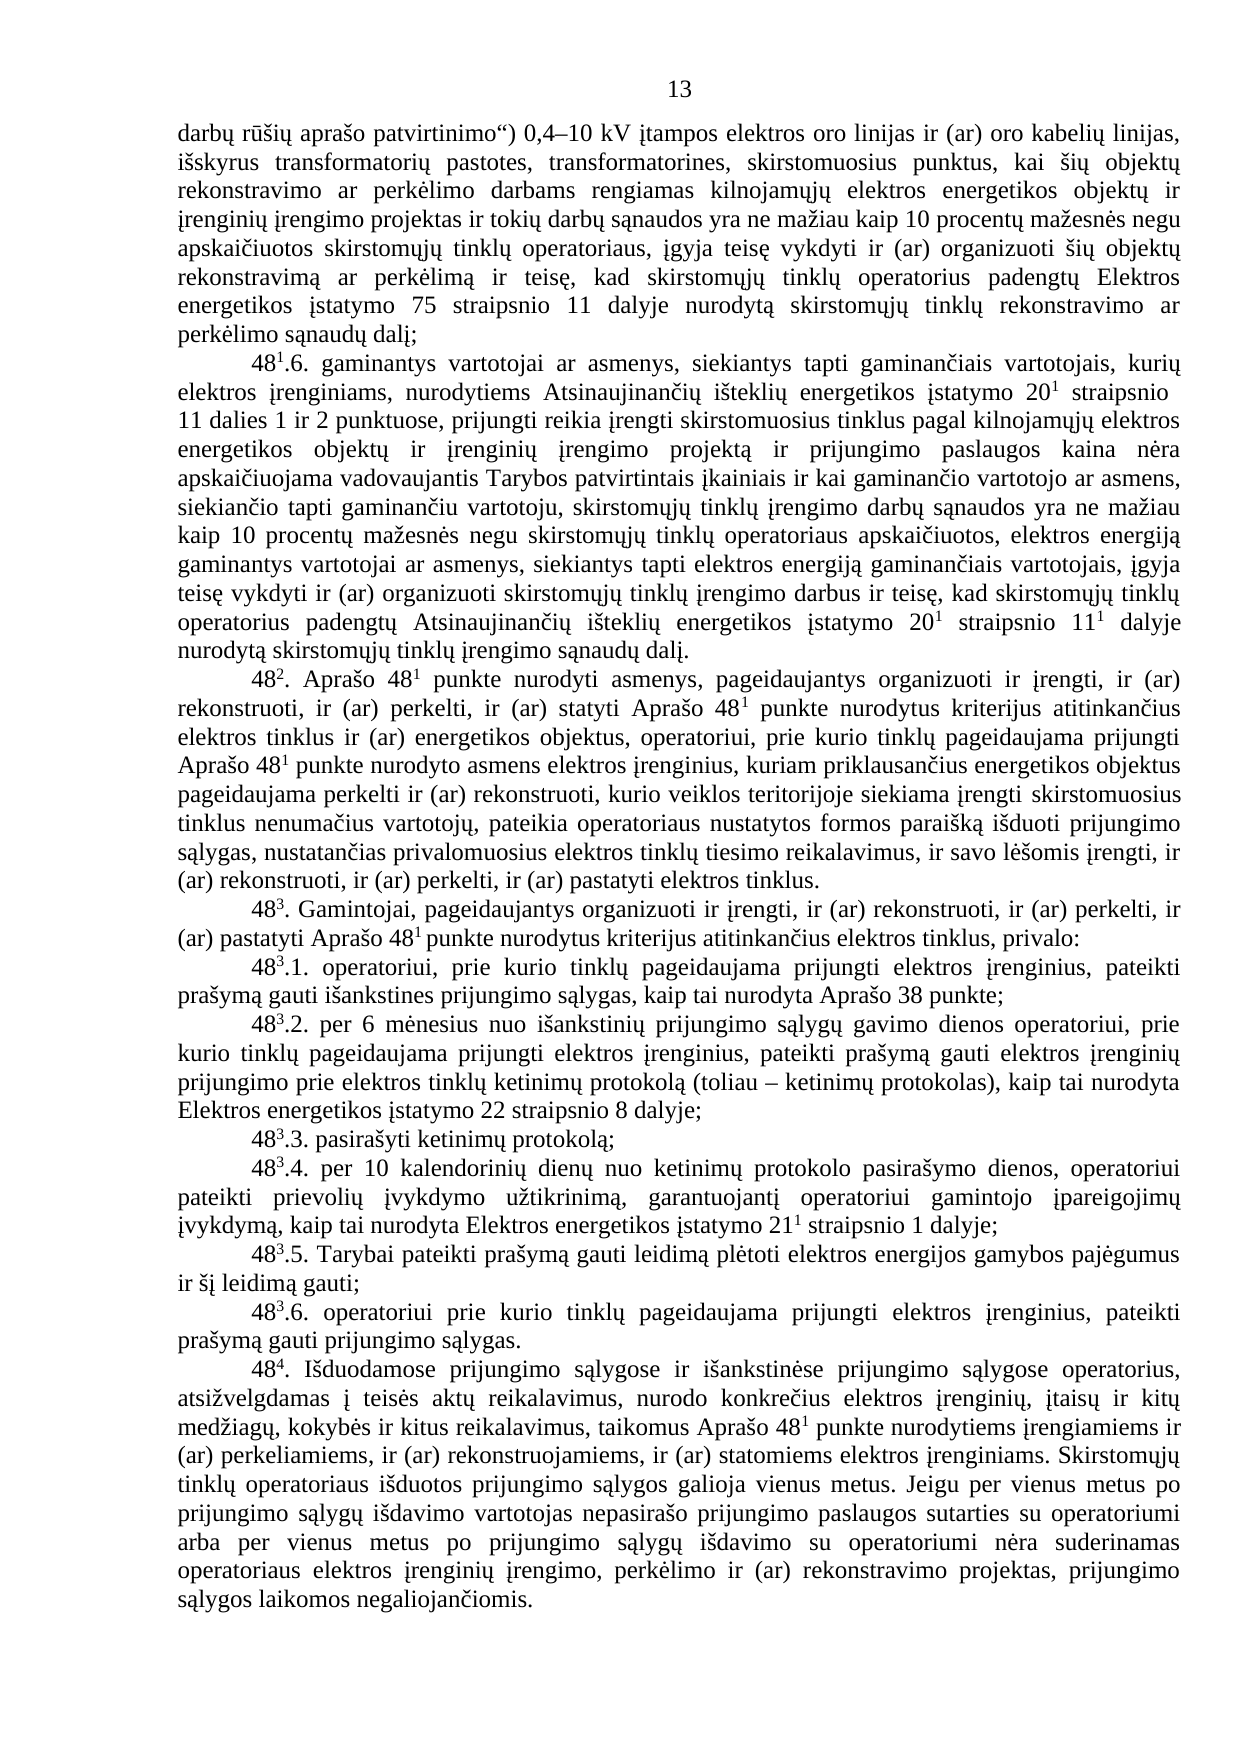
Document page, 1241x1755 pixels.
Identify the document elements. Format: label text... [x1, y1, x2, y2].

text 483.2. per 6 mėnesius nuo išankstinių prijungimo sąlygų gavimo dienos operatoriui, prie kurio tinklų pageidaujama prijungti elektros įrenginius, pateikti prašymą gauti elektros įrenginių prijungimo prie elektros tinklų ketinimų protokolą (toliau – ketinimų protokolas), kaip tai nurodyta Elektros energetikos įstatymo 22 straipsnio 8 dalyje; [177, 1009, 1181, 1124]
text 483.1. operatoriui, prie kurio tinklų pageidaujama prijungti elektros įrenginius, pateikti prašymą gauti išankstines prijungimo sąlygas, kaip tai nurodyta Aprašo 38 punkte; [177, 952, 1181, 1009]
text 481.6. gaminantys vartotojai ar asmenys, siekiantys tapti gaminančiais vartotojais, kurių elektros įrenginiams, nurodytiems Atsinaujinančių išteklių energetikos įstatymo 201 straipsnio 11 dalies 1 ir 2 punktuose, prijungti reikia įrengti skirstomuosius tinklus pagal kilnojamųjų elektros energetikos objektų ir įrenginių įrengimo projektą ir prijungimo paslaugos kaina nėra apskaičiuojama vadovaujantis Tarybos patvirtintais įkainiais ir kai gaminančio vartotojo ar asmens, siekiančio tapti gaminančiu vartotoju, skirstomųjų tinklų įrengimo darbų sąnaudos yra ne mažiau kaip 10 procentų mažesnės negu skirstomųjų tinklų operatoriaus apskaičiuotos, elektros energiją gaminantys vartotojai ar asmenys, siekiantys tapti elektros energiją gaminančiais vartotojais, įgyja teisę vykdyti ir (ar) organizuoti skirstomųjų tinklų įrengimo darbus ir teisę, kad skirstomųjų tinklų operatorius padengtų Atsinaujinančių išteklių energetikos įstatymo 201 straipsnio 111 dalyje nurodytą skirstomųjų tinklų įrengimo sąnaudų dalį. [177, 348, 1181, 664]
text darbų rūšių aprašo patvirtinimo“) 0,4–10 kV įtampos elektros oro linijas ir (ar) oro kabelių linijas, išskyrus transformatorių pastotes, transformatorines, skirstomuosius punktus, kai šių objektų rekonstravimo ar perkėlimo darbams rengiamas kilnojamųjų elektros energetikos objektų ir įrenginių įrengimo projektas ir tokių darbų sąnaudos yra ne mažiau kaip 10 procentų mažesnės negu apskaičiuotos skirstomųjų tinklų operatoriaus, įgyja teisę vykdyti ir (ar) organizuoti šių objektų rekonstravimą ar perkėlimą ir teisę, kad skirstomųjų tinklų operatorius padengtų Elektros energetikos įstatymo 75 straipsnio 11 dalyje nurodytą skirstomųjų tinklų rekonstravimo ar perkėlimo sąnaudų dalį; [177, 118, 1181, 348]
text 484. Išduodamose prijungimo sąlygose ir išankstinėse prijungimo sąlygose operatorius, atsižvelgdamas į teisės aktų reikalavimus, nurodo konkrečius elektros įrenginių, įtaisų ir kitų medžiagų, kokybės ir kitus reikalavimus, taikomus Aprašo 481 punkte nurodytiems įrengiamiems ir (ar) perkeliamiems, ir (ar) rekonstruojamiems, ir (ar) statomiems elektros įrenginiams. Skirstomųjų tinklų operatoriaus išduotos prijungimo sąlygos galioja vienus metus. Jeigu per vienus metus po prijungimo sąlygų išdavimo vartotojas nepasirašo prijungimo paslaugos sutarties su operatoriumi arba per vienus metus po prijungimo sąlygų išdavimo su operatoriumi nėra suderinamas operatoriaus elektros įrenginių įrengimo, perkėlimo ir (ar) rekonstravimo projektas, prijungimo sąlygos laikomos negaliojančiomis. [177, 1354, 1181, 1613]
text 482. Aprašo 481 punkte nurodyti asmenys, pageidaujantys organizuoti ir įrengti, ir (ar) rekonstruoti, ir (ar) perkelti, ir (ar) statyti Aprašo 481 punkte nurodytus kriterijus atitinkančius elektros tinklus ir (ar) energetikos objektus, operatoriui, prie kurio tinklų pageidaujama prijungti Aprašo 481 punkte nurodyto asmens elektros įrenginius, kuriam priklausančius energetikos objektus pageidaujama perkelti ir (ar) rekonstruoti, kurio veiklos teritorijoje siekiama įrengti skirstomuosius tinklus nenumačius vartotojų, pateikia operatoriaus nustatytos formos paraišką išduoti prijungimo sąlygas, nustatančias privalomuosius elektros tinklų tiesimo reikalavimus, ir savo lėšomis įrengti, ir (ar) rekonstruoti, ir (ar) perkelti, ir (ar) pastatyti elektros tinklus. [177, 664, 1181, 894]
text 483.3. pasirašyti ketinimų protokolą; [177, 1124, 1181, 1153]
text 483.4. per 10 kalendorinių dienų nuo ketinimų protokolo pasirašymo dienos, operatoriui pateikti prievolių įvykdymo užtikrinimą, garantuojantį operatoriui gamintojo įpareigojimų įvykdymą, kaip tai nurodyta Elektros energetikos įstatymo 211 straipsnio 1 dalyje; [177, 1153, 1181, 1239]
text 483.6. operatoriui prie kurio tinklų pageidaujama prijungti elektros įrenginius, pateikti prašymą gauti prijungimo sąlygas. [177, 1297, 1181, 1354]
text 483.5. Tarybai pateikti prašymą gauti leidimą plėtoti elektros energijos gamybos pajėgumus ir šį leidimą gauti; [177, 1239, 1181, 1297]
text 483. Gamintojai, pageidaujantys organizuoti ir įrengti, ir (ar) rekonstruoti, ir (ar) perkelti, ir (ar) pastatyti Aprašo 481 punkte nurodytus kriterijus atitinkančius elektros tinklus, privalo: [177, 894, 1181, 952]
